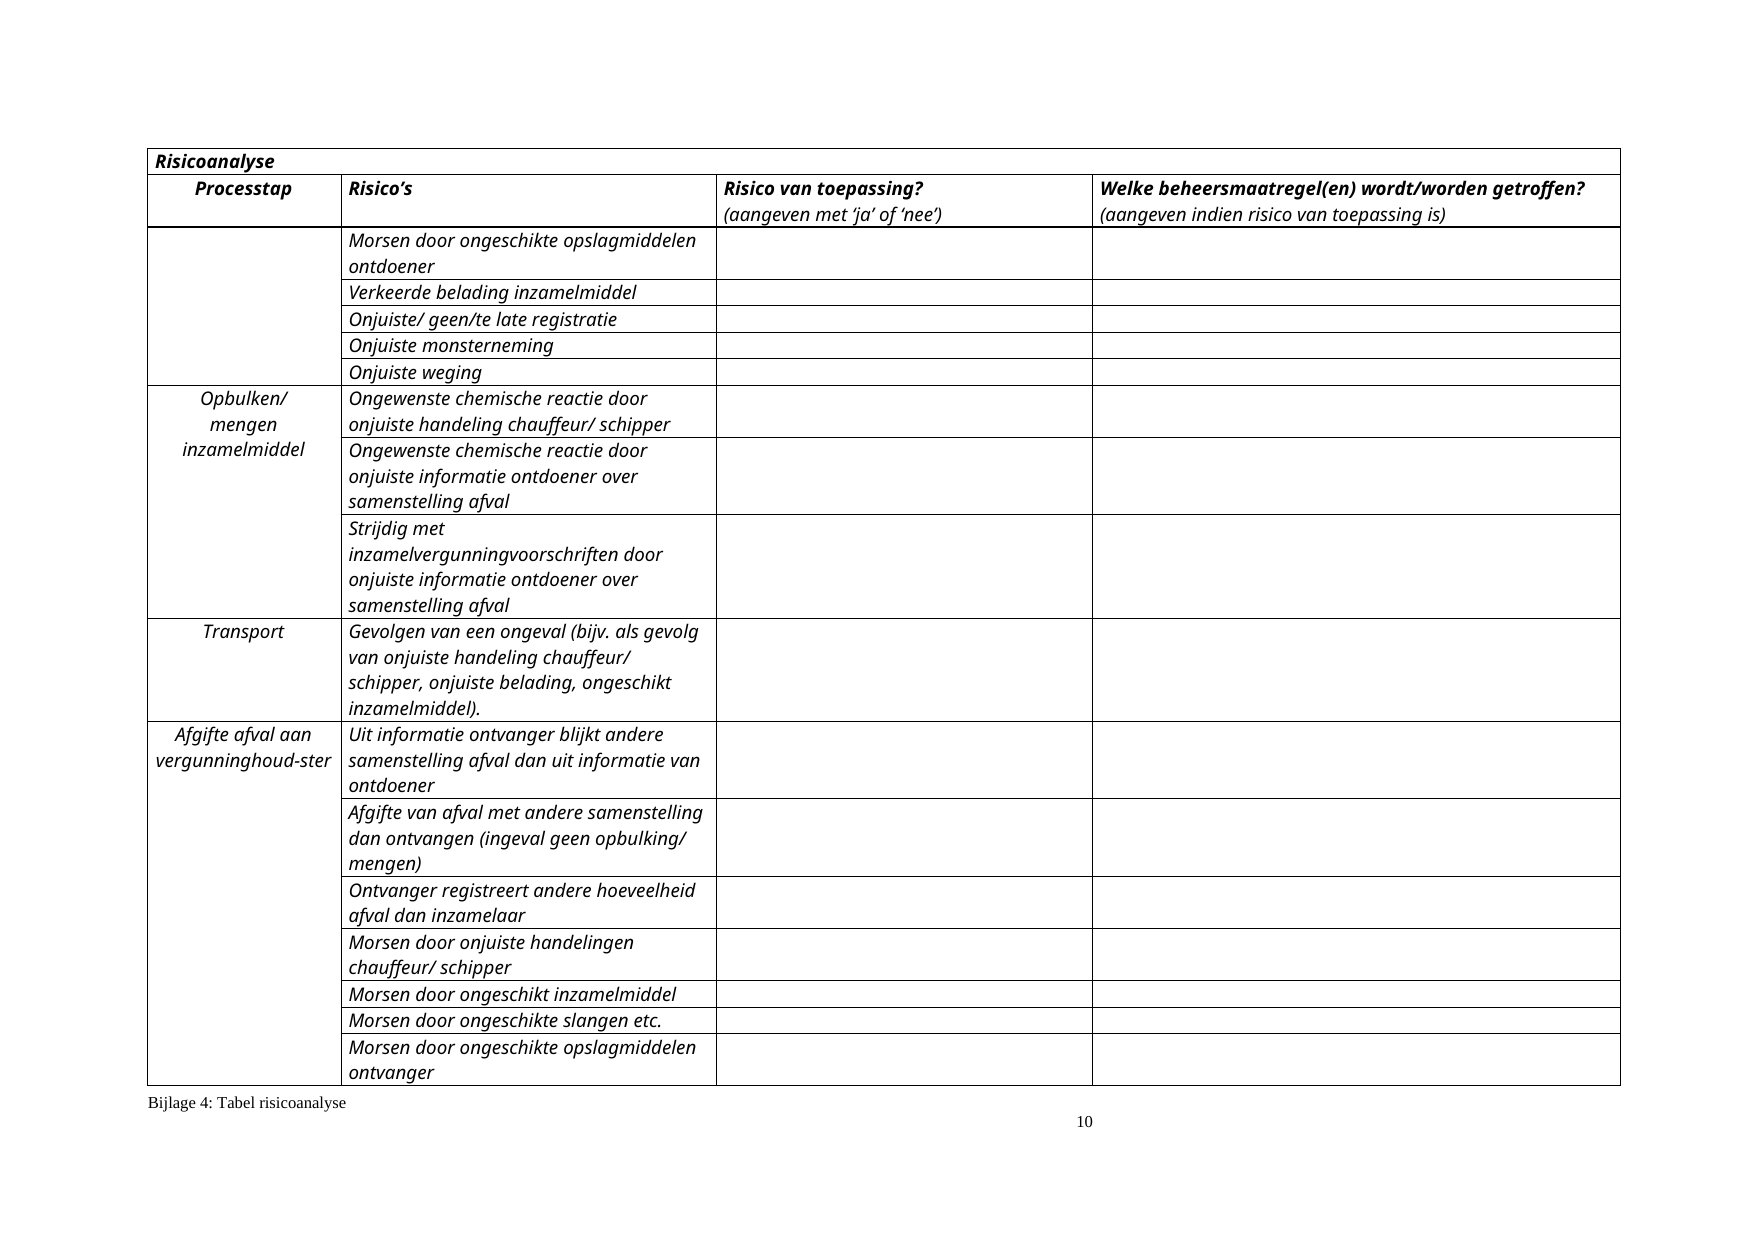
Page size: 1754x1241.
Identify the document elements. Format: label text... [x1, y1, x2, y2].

table_cell [717, 306, 1092, 332]
table_cell [717, 722, 1092, 798]
table_cell Onjuiste/ geen/te late registratie [342, 306, 716, 332]
table_cell Opbulken/ mengen inzamelmiddel [148, 386, 341, 617]
table_cell Processtap [148, 175, 341, 226]
table_cell Morsen door ongeschikt inzamelmiddel [342, 981, 716, 1007]
table_cell Ongewenste chemische reactie door onjuiste handeling chauffeur/ schipper [342, 386, 716, 437]
table_cell [1093, 722, 1620, 798]
table_cell Ontvanger registreert andere hoeveelheid afval dan inzamelaar [342, 877, 716, 928]
table_cell [717, 981, 1092, 1007]
table_cell [1093, 515, 1620, 617]
table_cell [1093, 306, 1620, 332]
table_cell [1093, 929, 1620, 980]
table_cell [717, 799, 1092, 876]
table_cell Morsen door ongeschikte slangen etc. [342, 1008, 716, 1033]
table_cell [1093, 981, 1620, 1007]
table_cell [717, 333, 1092, 358]
table_cell [1093, 386, 1620, 437]
table_cell [148, 228, 341, 385]
table_cell Morsen door ongeschikte opslagmiddelen ontvanger [342, 1034, 716, 1085]
table_cell [717, 386, 1092, 437]
table_cell [1093, 619, 1620, 721]
table_cell Morsen door ongeschikte opslagmiddelen ontdoener [342, 228, 716, 278]
table_cell [1093, 799, 1620, 876]
table_cell [1093, 228, 1620, 278]
table_cell [1093, 1034, 1620, 1085]
table_cell [717, 1034, 1092, 1085]
table_cell [717, 619, 1092, 721]
table_cell Risico’s [342, 175, 716, 226]
table_cell Morsen door onjuiste handelingen chauffeur/ schipper [342, 929, 716, 980]
table_cell [1093, 359, 1620, 385]
table_cell [1093, 1008, 1620, 1033]
table_cell Welke beheersmaatregel(en) wordt/worden getroffen? (aangeven indien risico van toepassing is) [1093, 175, 1620, 226]
table_cell [1093, 877, 1620, 928]
table_cell Gevolgen van een ongeval (bijv. als gevolg van onjuiste handeling chauffeur/ schipper, onjuiste belading, ongeschikt inzamelmiddel). [342, 619, 716, 721]
table_cell Transport [148, 619, 341, 721]
table_cell [1093, 333, 1620, 358]
table_cell Uit informatie ontvanger blijkt andere samenstelling afval dan uit informatie van ontdoener [342, 722, 716, 798]
table_cell Afgifte van afval met andere samenstelling dan ontvangen (ingeval geen opbulking/ mengen) [342, 799, 716, 876]
table_cell [717, 359, 1092, 385]
table_cell Ongewenste chemische reactie door onjuiste informatie ontdoener over samenstelling afval [342, 438, 716, 514]
table_cell [717, 438, 1092, 514]
table_cell [717, 280, 1092, 305]
table_cell [717, 228, 1092, 278]
table_cell Verkeerde belading inzamelmiddel [342, 280, 716, 305]
table_cell [1093, 280, 1620, 305]
table_cell Risico van toepassing? (aangeven met ‘ja’ of ‘nee’) [717, 175, 1092, 226]
table_cell [717, 1008, 1092, 1033]
table_cell [717, 877, 1092, 928]
table_cell Strijdig met inzamelvergunningvoorschriften door onjuiste informatie ontdoener over samenstelling afval [342, 515, 716, 617]
table_cell [717, 515, 1092, 617]
table_cell [1093, 438, 1620, 514]
table_cell Onjuiste monsterneming [342, 333, 716, 358]
table_cell [717, 929, 1092, 980]
table_cell Afgifte afval aan vergunninghoud-ster [148, 722, 341, 1085]
table_cell Onjuiste weging [342, 359, 716, 385]
table_header Risicoanalyse [148, 149, 1620, 174]
